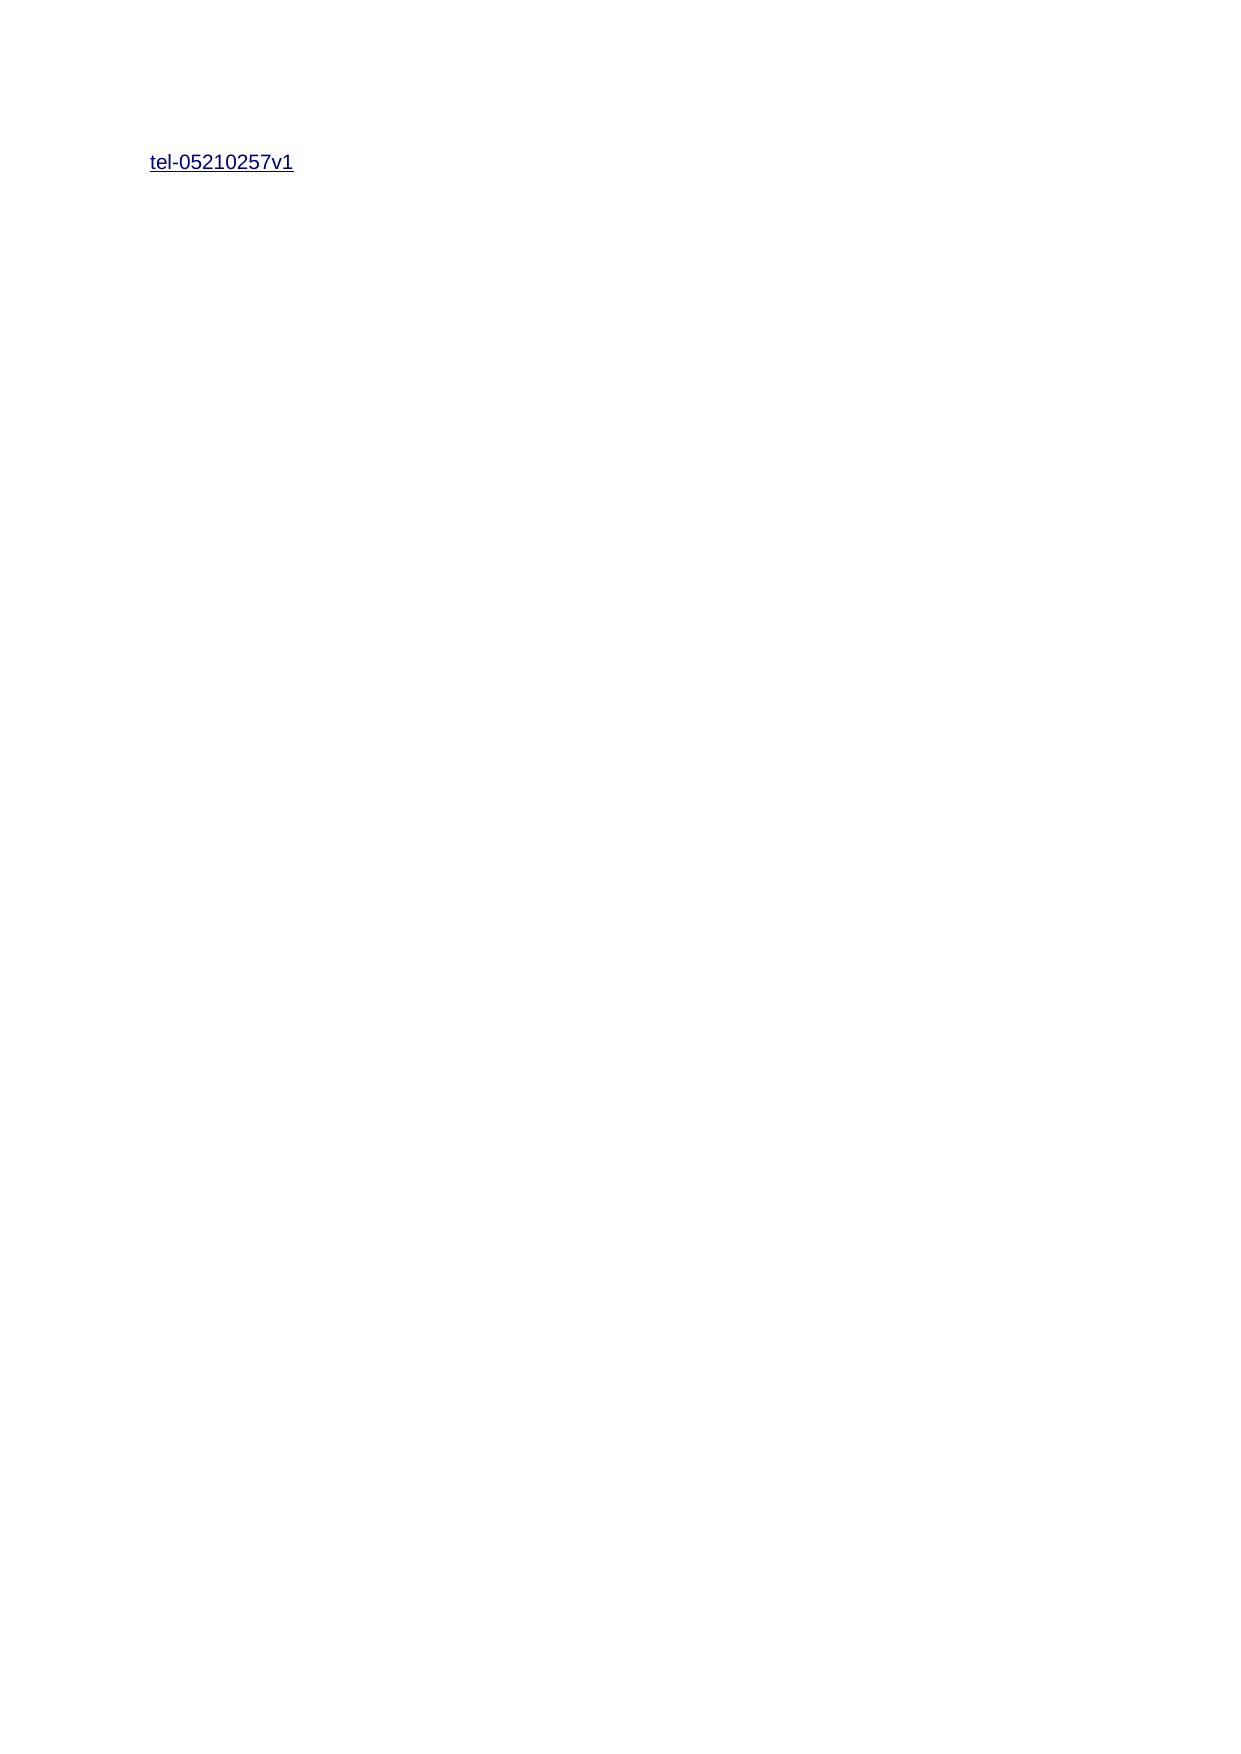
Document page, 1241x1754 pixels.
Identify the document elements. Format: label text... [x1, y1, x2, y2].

table_header tel-05210257v1 [150, 150, 1090, 174]
